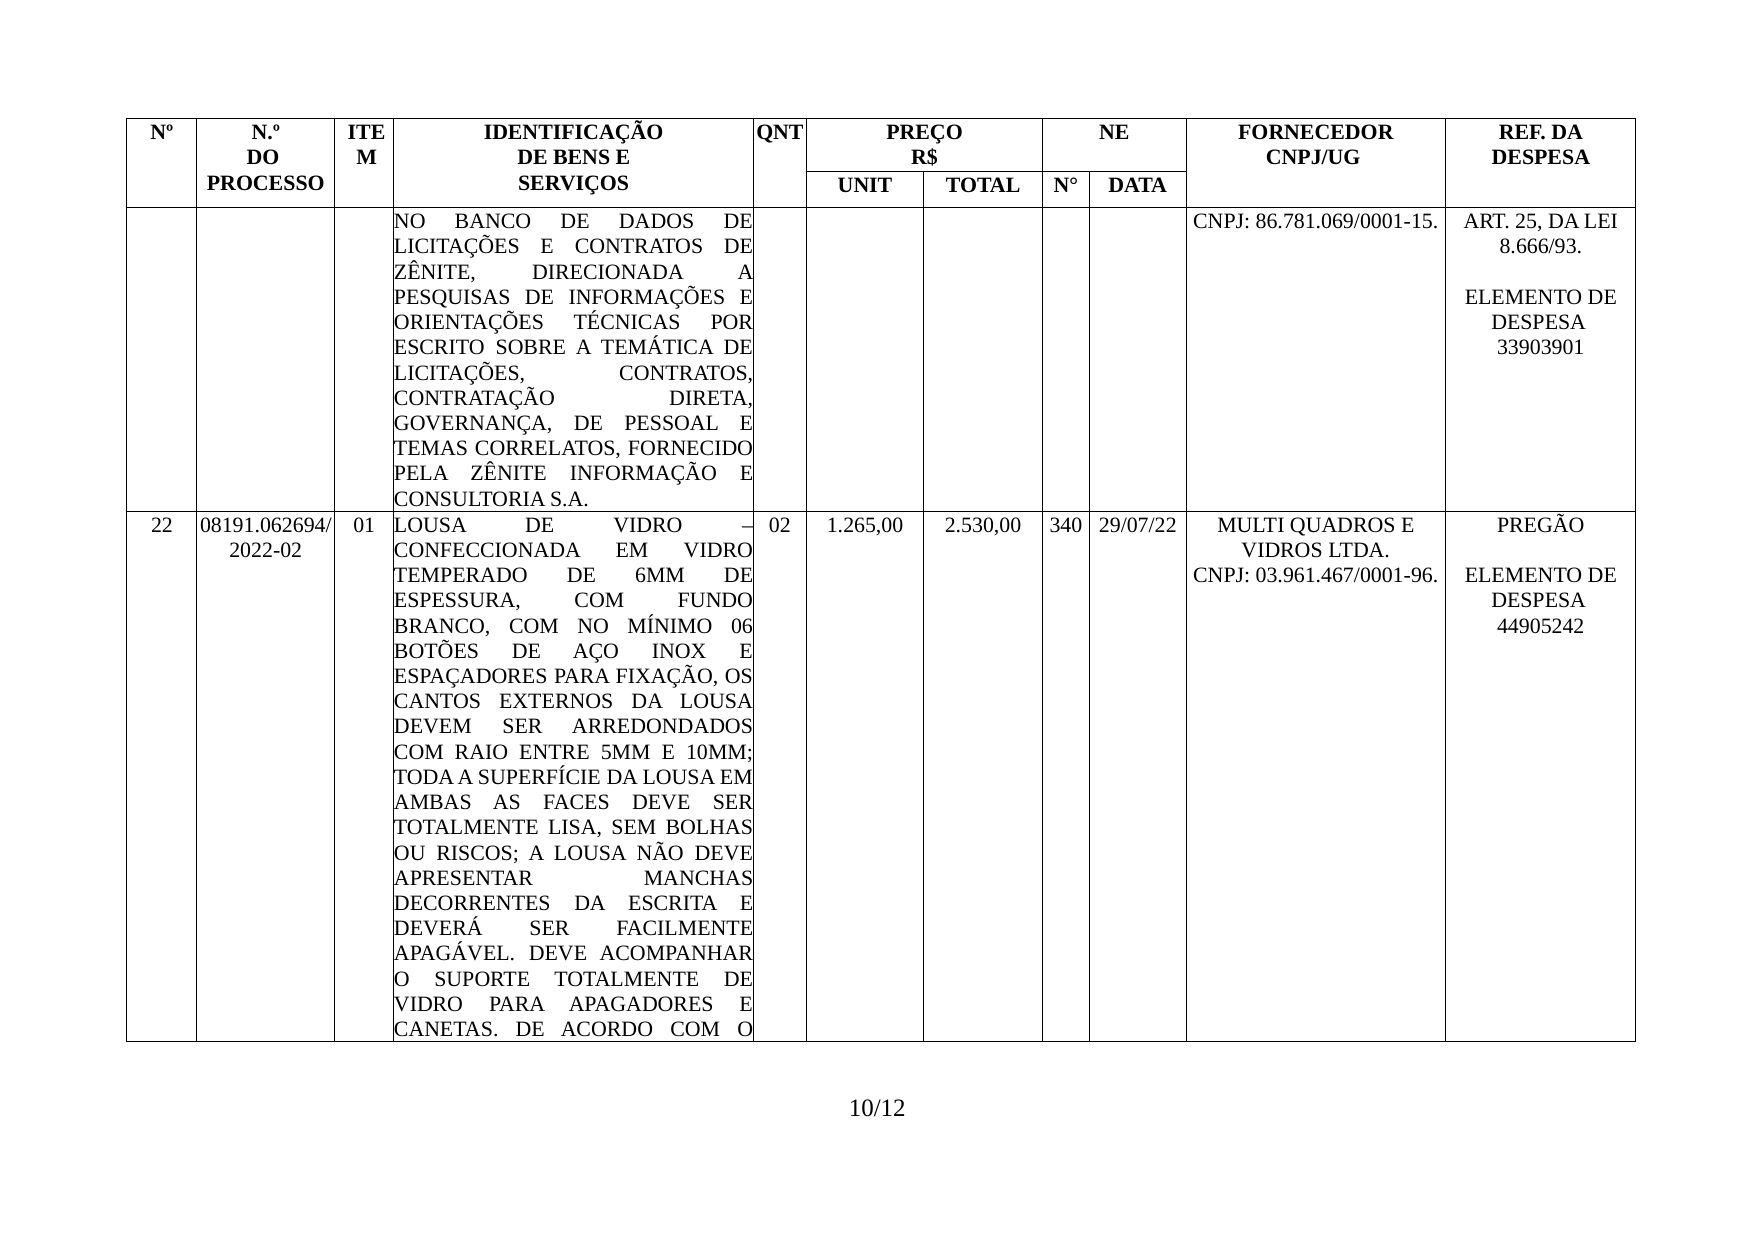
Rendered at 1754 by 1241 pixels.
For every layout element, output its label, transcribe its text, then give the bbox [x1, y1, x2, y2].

table_header QNT [754, 119, 806, 207]
table_cell CNPJ: 86.781.069/0001-15. [1187, 208, 1445, 511]
table_cell 02 [754, 512, 806, 1041]
table_cell [1090, 208, 1186, 511]
table_cell DATA [1090, 172, 1186, 207]
table_cell PREGÃO ELEMENTO DE DESPESA 44905242 [1446, 512, 1635, 1041]
table_cell [807, 208, 923, 511]
table_cell [335, 208, 393, 511]
table_cell ART. 25, DA LEI 8.666/93. ELEMENTO DE DESPESA 33903901 [1446, 208, 1635, 511]
table_cell [924, 208, 1042, 511]
table_cell LOUSA DE VIDRO – CONFECCIONADA EM VIDRO TEMPERADO DE 6MM DE ESPESSURA, COM FUNDO BRANCO, COM NO MÍNIMO 06 BOTÕES DE AÇO INOX E ESPAÇADORES PARA FIXAÇÃO, OS CANTOS EXTERNOS DA LOUSA DEVEM SER ARREDONDADOS COM RAIO ENTRE 5MM E 10MM; TODA A SUPERFÍCIE DA LOUSA EM AMBAS AS FACES DEVE SER TOTALMENTE LISA, SEM BOLHAS OU RISCOS; A LOUSA NÃO DEVE APRESENTAR MANCHAS DECORRENTES DA ESCRITA E DEVERÁ SER FACILMENTE APAGÁVEL. DEVE ACOMPANHAR O SUPORTE TOTALMENTE DE VIDRO PARA APAGADORES E CANETAS. DE ACORDO COM O [394, 512, 753, 1041]
table_cell N° [1043, 172, 1089, 207]
table_header REF. DA DESPESA [1446, 119, 1635, 207]
table_header ITEM [335, 119, 393, 207]
table_cell [127, 208, 196, 511]
table_cell [1043, 208, 1089, 511]
table_cell 08191.062694/2022-02 [197, 512, 334, 1041]
table_header NE [1043, 119, 1186, 171]
table_header Nº [127, 119, 196, 207]
table_cell TOTAL [924, 172, 1042, 207]
table_header N.º DO PROCESSO [197, 119, 334, 207]
table_cell NO BANCO DE DADOS DE LICITAÇÕES E CONTRATOS DE ZÊNITE, DIRECIONADA A PESQUISAS DE INFORMAÇÕES E ORIENTAÇÕES TÉCNICAS POR ESCRITO SOBRE A TEMÁTICA DE LICITAÇÕES, CONTRATOS, CONTRATAÇÃO DIRETA, GOVERNANÇA, DE PESSOAL E TEMAS CORRELATOS, FORNECIDO PELA ZÊNITE INFORMAÇÃO E CONSULTORIA S.A. [394, 208, 753, 511]
table_cell 1.265,00 [807, 512, 923, 1041]
table_header FORNECEDOR CNPJ/UG [1187, 119, 1445, 207]
table_cell 22 [127, 512, 196, 1041]
table_cell 29/07/22 [1090, 512, 1186, 1041]
table_cell 2.530,00 [924, 512, 1042, 1041]
table_cell [197, 208, 334, 511]
table_cell [754, 208, 806, 511]
table_cell UNIT [807, 172, 923, 207]
table_header PREÇO R$ [807, 119, 1042, 171]
table_cell MULTI QUADROS E VIDROS LTDA. CNPJ: 03.961.467/0001-96. [1187, 512, 1445, 1041]
table_cell 340 [1043, 512, 1089, 1041]
table_cell 01 [335, 512, 393, 1041]
table_header IDENTIFICAÇÃO DE BENS E SERVIÇOS [394, 119, 753, 207]
